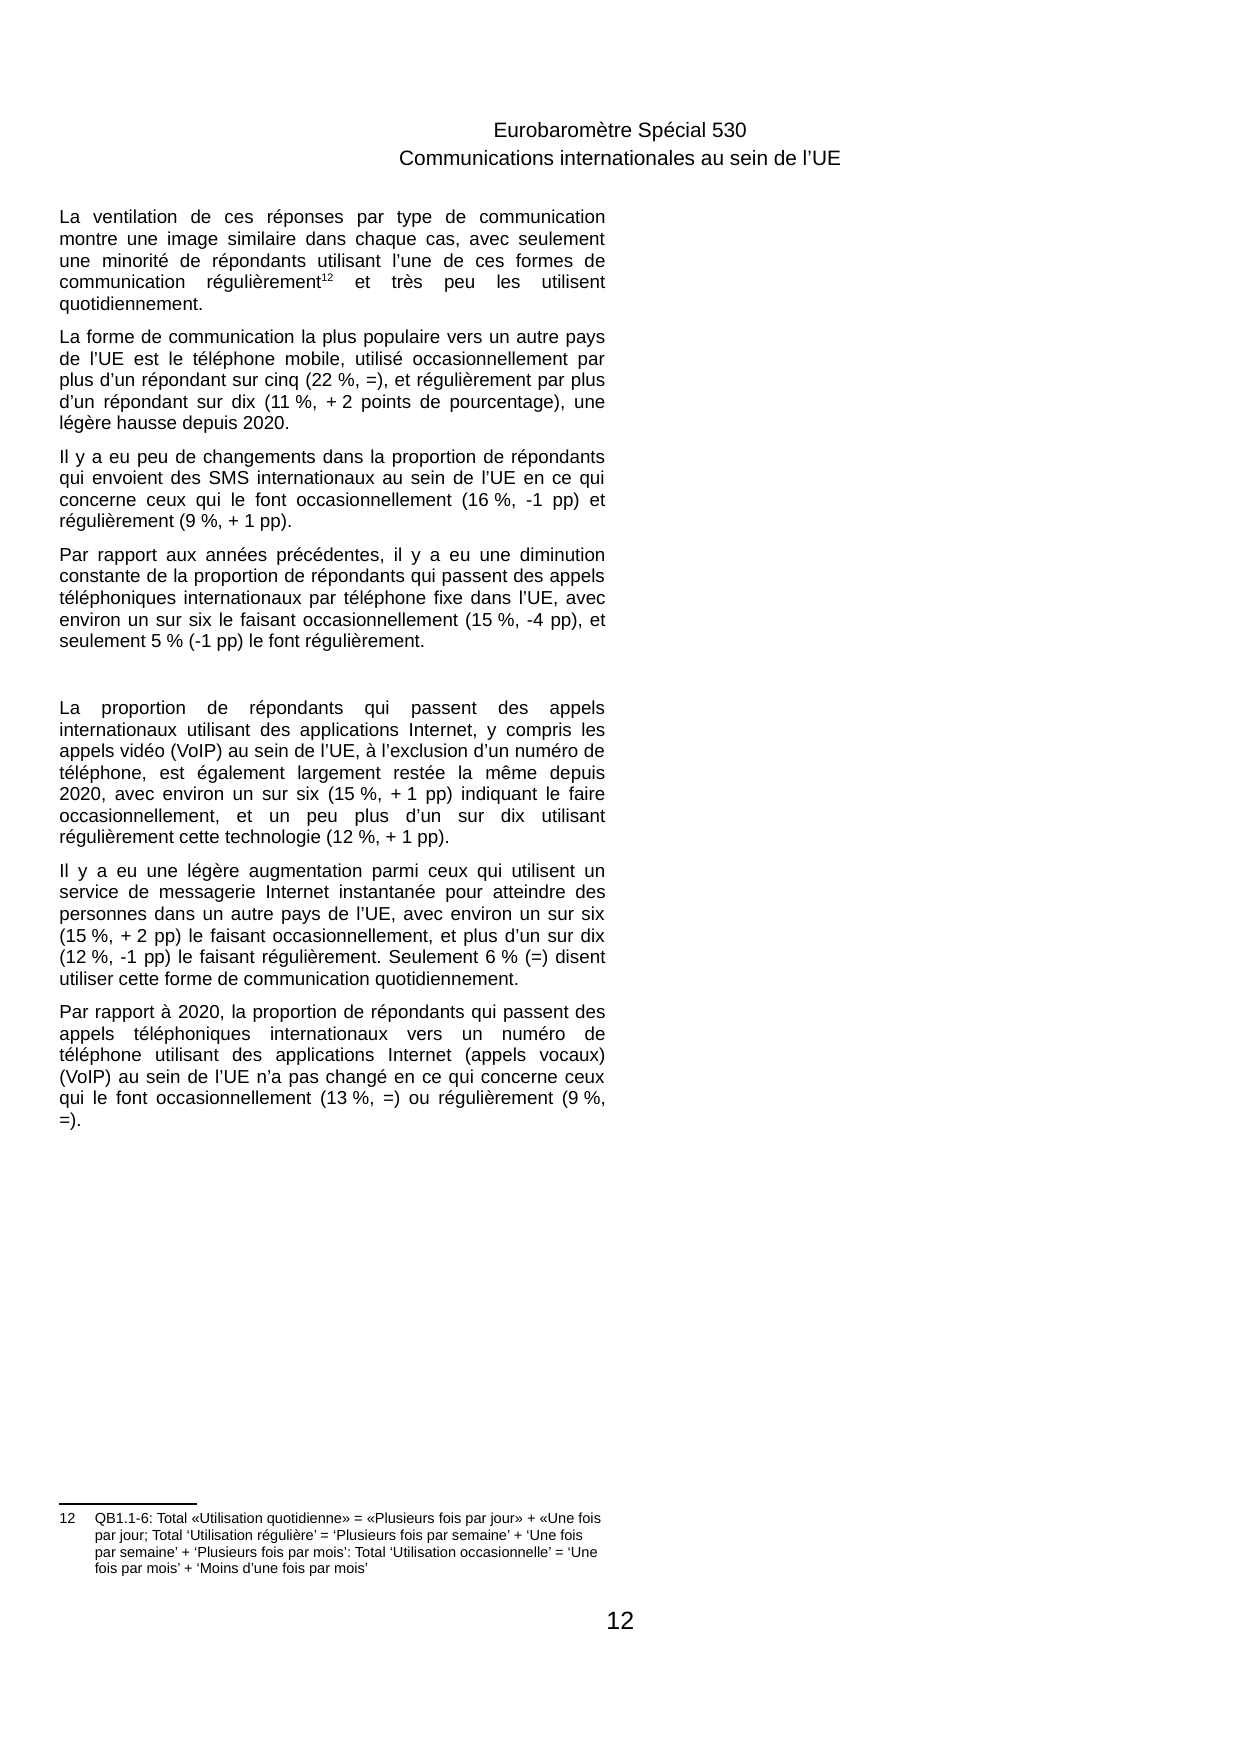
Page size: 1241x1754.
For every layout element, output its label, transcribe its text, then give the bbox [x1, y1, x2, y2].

text La ventilation de ces réponses par type de communication montre une image similaire dans chaque cas, avec seulement une minorité de répondants utilisant l’une de ces formes de communication régulièrement et très peu les utilisent quotidiennement. [59, 206, 605, 314]
text QB1.1-6: Total «Utilisation quotidienne» = «Plusieurs fois par jour» + «Une fois par jour; Total ‘Utilisation régulière’ = ‘Plusieurs fois par semaine’ + ‘Une fois par semaine’ + ‘Plusieurs fois par mois’: Total ‘Utilisation occasionnelle’ = ‘Une fois par mois’ + ‘Moins d’une fois par mois’ [59, 1510, 605, 1577]
text Par rapport aux années précédentes, il y a eu une diminution constante de la proportion de répondants qui passent des appels téléphoniques internationaux par téléphone fixe dans l’UE, avec environ un sur six le faisant occasionnellement (15 %, -4 pp), et seulement 5 % (-1 pp) le font régulièrement. [59, 544, 605, 652]
text Il y a eu une légère augmentation parmi ceux qui utilisent un service de messagerie Internet instantanée pour atteindre des personnes dans un autre pays de l’UE, avec environ un sur six (15 %, + 2 pp) le faisant occasionnellement, et plus d’un sur dix (12 %, -1 pp) le faisant régulièrement. Seulement 6 % (=) disent utiliser cette forme de communication quotidiennement. [59, 860, 605, 989]
text Par rapport à 2020, la proportion de répondants qui passent des appels téléphoniques internationaux vers un numéro de téléphone utilisant des applications Internet (appels vocaux) (VoIP) au sein de l’UE n’a pas changé en ce qui concerne ceux qui le font occasionnellement (13 %, =) ou régulièrement (9 %, =). [59, 1001, 605, 1130]
text La proportion de répondants qui passent des appels internationaux utilisant des applications Internet, y compris les appels vidéo (VoIP) au sein de l’UE, à l’exclusion d’un numéro de téléphone, est également largement restée la même depuis 2020, avec environ un sur six (15 %, + 1 pp) indiquant le faire occasionnellement, et un peu plus d’un sur dix utilisant régulièrement cette technologie (12 %, + 1 pp). [59, 697, 605, 848]
text Il y a eu peu de changements dans la proportion de répondants qui envoient des SMS internationaux au sein de l’UE en ce qui concerne ceux qui le font occasionnellement (16 %, -1 pp) et régulièrement (9 %, + 1 pp). [59, 446, 605, 532]
text La forme de communication la plus populaire vers un autre pays de l’UE est le téléphone mobile, utilisé occasionnellement par plus d’un répondant sur cinq (22 %, =), et régulièrement par plus d’un répondant sur dix (11 %, + 2 points de pourcentage), une légère hausse depuis 2020. [59, 326, 605, 434]
